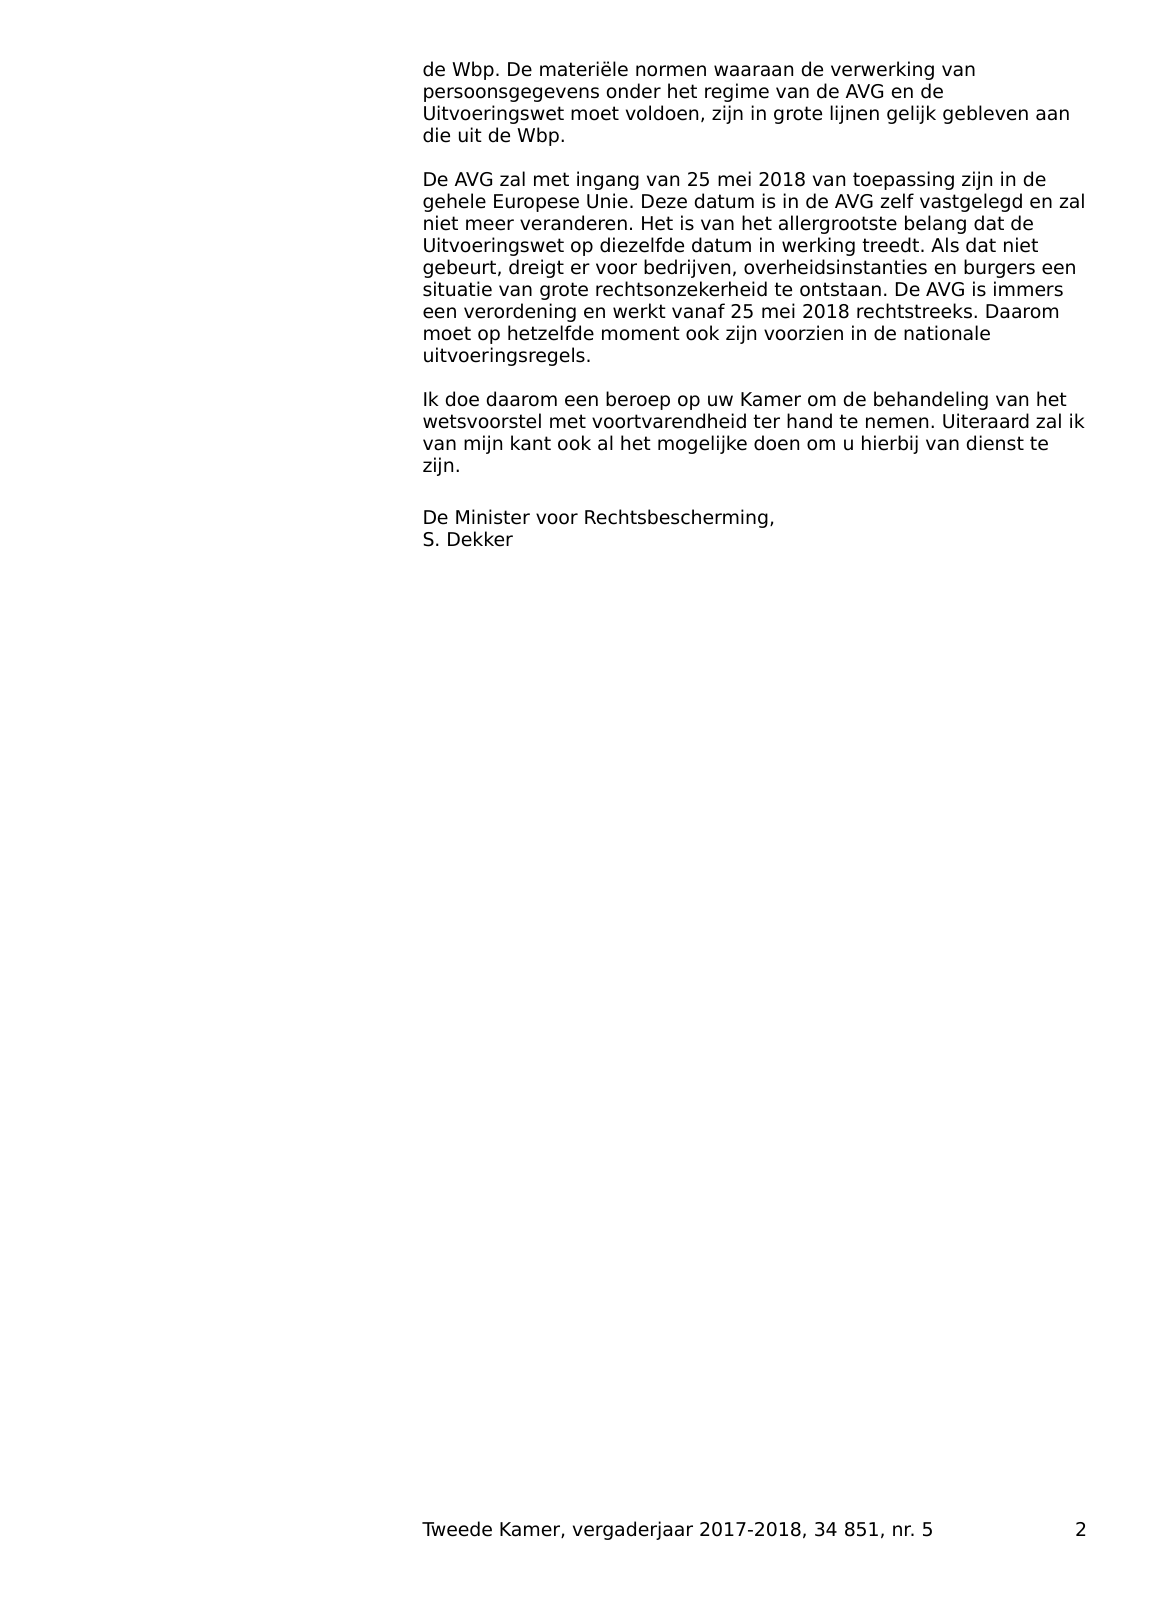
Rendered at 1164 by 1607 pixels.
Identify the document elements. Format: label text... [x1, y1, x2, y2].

text De Minister voor Rechtsbescherming, S. Dekker [422, 507, 1087, 551]
text Ik doe daarom een beroep op uw Kamer om de behandeling van het wetsvoorstel met voortvarendheid ter hand te nemen. Uiteraard zal ik van mijn kant ook al het mogelijke doen om u hierbij van dienst te zijn. [422, 389, 1087, 477]
text de Wbp. De materiële normen waaraan de verwerking van persoonsgegevens onder het regime van de AVG en de Uitvoeringswet moet voldoen, zijn in grote lijnen gelijk gebleven aan die uit de Wbp. [422, 59, 1087, 147]
text De AVG zal met ingang van 25 mei 2018 van toepassing zijn in de gehele Europese Unie. Deze datum is in de AVG zelf vastgelegd en zal niet meer veranderen. Het is van het allergrootste belang dat de Uitvoeringswet op diezelfde datum in werking treedt. Als dat niet gebeurt, dreigt er voor bedrijven, overheidsinstanties en burgers een situatie van grote rechtsonzekerheid te ontstaan. De AVG is immers een verordening en werkt vanaf 25 mei 2018 rechtstreeks. Daarom moet op hetzelfde moment ook zijn voorzien in de nationale uitvoeringsregels. [422, 169, 1087, 367]
